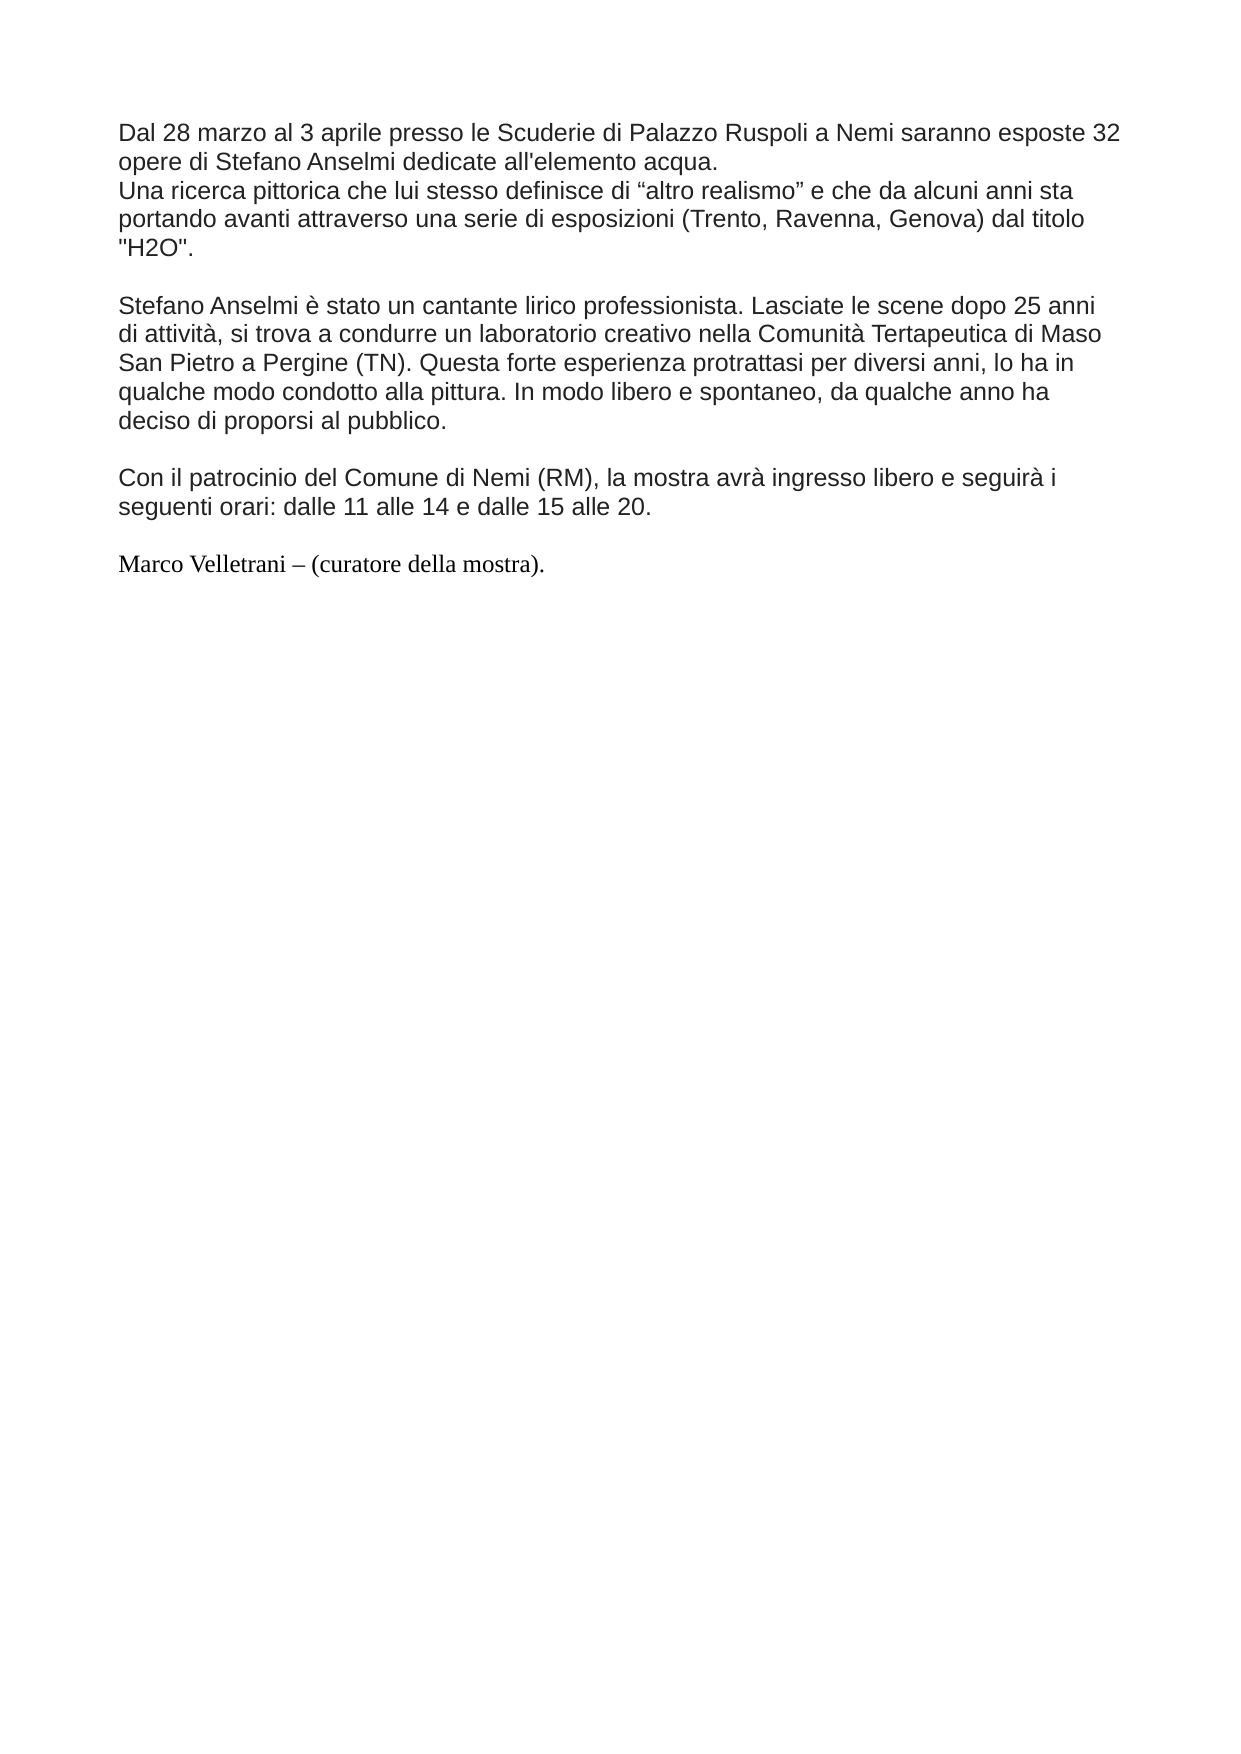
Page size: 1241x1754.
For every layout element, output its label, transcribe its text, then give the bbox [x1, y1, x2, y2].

text Marco Velletrani – (curatore della mostra). [118, 549, 1122, 578]
text Dal 28 marzo al 3 aprile presso le Scuderie di Palazzo Ruspoli a Nemi saranno esposte 32 opere di Stefano Anselmi dedicate all'elemento acqua. [118, 118, 1122, 176]
text Con il patrocinio del Comune di Nemi (RM), la mostra avrà ingresso libero e seguirà i seguenti orari: dalle 11 alle 14 e dalle 15 alle 20. [118, 463, 1122, 521]
text Una ricerca pittorica che lui stesso definisce di “altro realismo” e che da alcuni anni sta portando avanti attraverso una serie di esposizioni (Trento, Ravenna, Genova) dal titolo "H2O". [118, 176, 1122, 262]
text Stefano Anselmi è stato un cantante lirico professionista. Lasciate le scene dopo 25 anni di attività, si trova a condurre un laboratorio creativo nella Comunità Tertapeutica di Maso San Pietro a Pergine (TN). Questa forte esperienza protrattasi per diversi anni, lo ha in qualche modo condotto alla pittura. In modo libero e spontaneo, da qualche anno ha deciso di proporsi al pubblico. [118, 291, 1122, 434]
